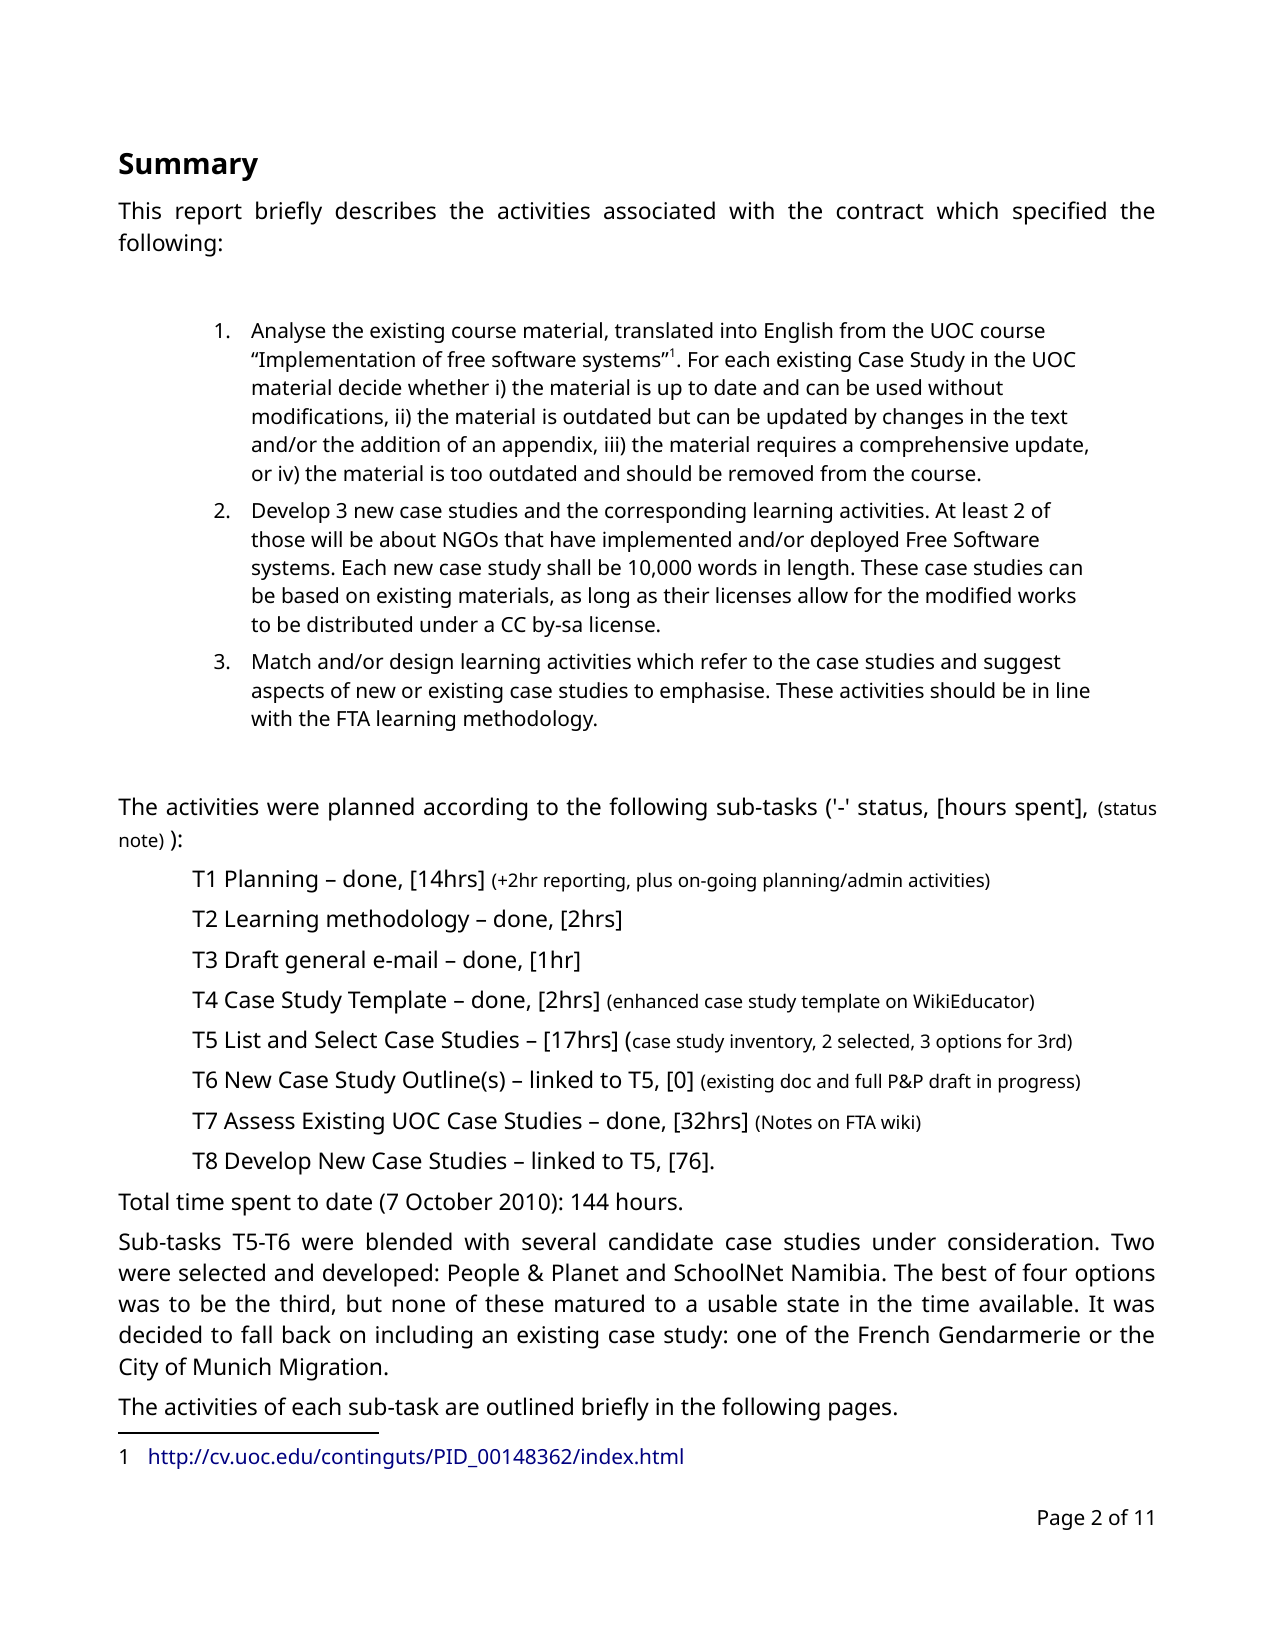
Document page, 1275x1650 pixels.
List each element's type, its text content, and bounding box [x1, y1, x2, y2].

text The activities were planned according to the following sub-tasks ('-' status, [hours spent], (status note) ): [118, 791, 1157, 854]
text T8 Develop New Case Studies – linked to T5, [76]. [118, 1145, 1157, 1176]
text T7 Assess Existing UOC Case Studies – done, [32hrs] (Notes on FTA wiki) [118, 1105, 1157, 1136]
text This report briefly describes the activities associated with the contract which specified the following: [118, 195, 1157, 258]
text Total time spent to date (7 October 2010): 144 hours. [118, 1185, 1157, 1217]
text T5 List and Select Case Studies – [17hrs] (case study inventory, 2 selected, 3 options for 3rd) [118, 1024, 1157, 1055]
subtitle Summary [118, 143, 1157, 183]
text Sub-tasks T5-T6 were blended with several candidate case studies under consideration. Two were selected and developed: People & Planet and SchoolNet Namibia. The best of four options was to be the third, but none of these matured to a usable state in the time available. It was decided to fall back on including an existing case study: one of the French Gendarmerie or the City of Munich Migration. [118, 1226, 1157, 1382]
text T3 Draft general e-mail – done, [1hr] [118, 943, 1157, 975]
text T6 New Case Study Outline(s) – linked to T5, [0] (existing doc and full P&P draft in progress) [118, 1064, 1157, 1096]
text The activities of each sub-task are outlined briefly in the following pages. [118, 1391, 1157, 1422]
table_header Analyse the existing course material, translated into English from the UOC course “Implementation of free software systems”. For each existing Case Study in the UOC material decide whether i) the material is up to date and can be used without modifications, ii) the material is outdated but can be updated by changes in the text and/or the addition of an appendix, iii) the material requires a comprehensive update, or iv) the material is too outdated and should be removed from the course. Develop 3 new case studies and the corresponding learning activities. At least 2 of those will be about NGOs that have implemented and/or deployed Free Software systems. Each new case study shall be 10,000 words in length. These case studies can be based on existing materials, as long as their licenses allow for the modified works to be distributed under a CC by-sa license. Match and/or design learning activities which refer to the case studies and suggest aspects of new or existing case studies to emphasise. These activities should be in line with the FTA learning methodology. [170, 270, 1105, 744]
text T4 Case Study Template – done, [2hrs] (enhanced case study template on WikiEducator) [118, 984, 1157, 1015]
text T2 Learning methodology – done, [2hrs] [118, 903, 1157, 934]
text T1 Planning – done, [14hrs] (+2hr reporting, plus on-going planning/admin activities) [118, 863, 1157, 894]
